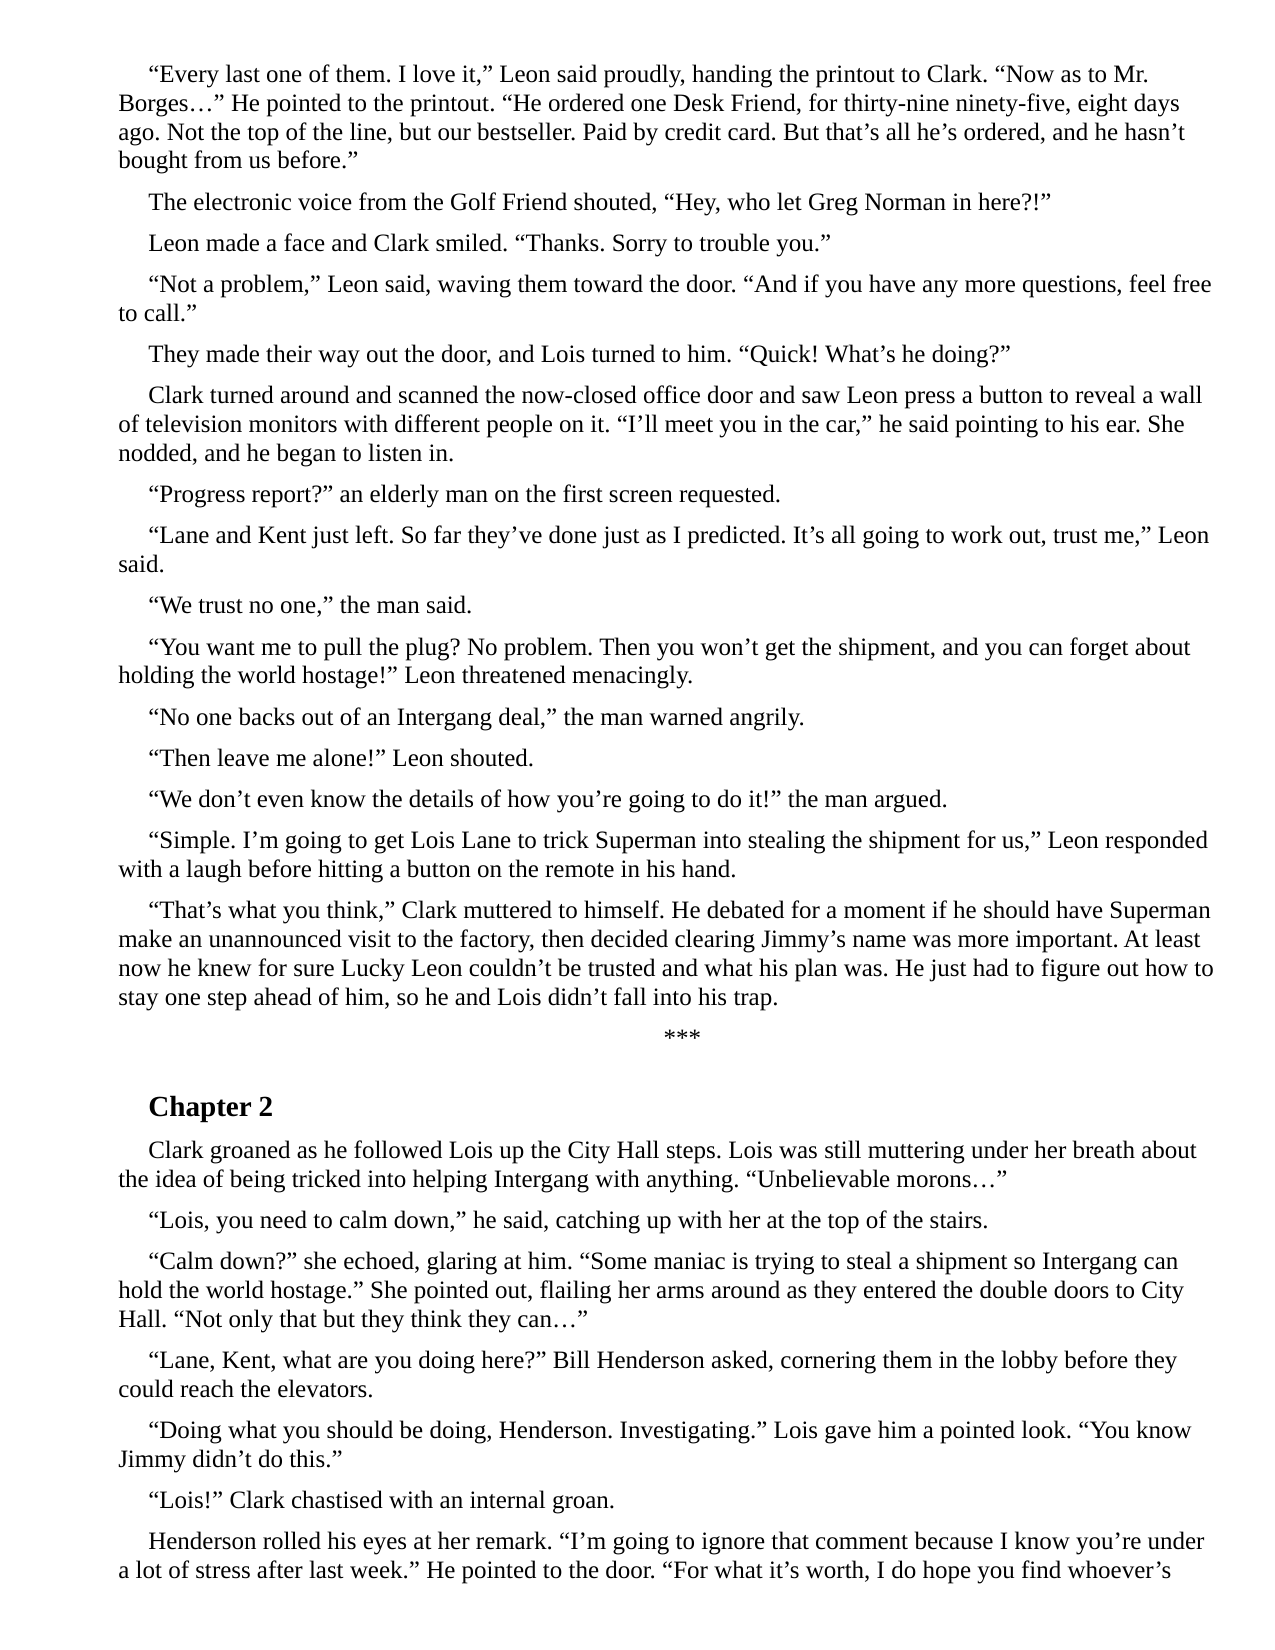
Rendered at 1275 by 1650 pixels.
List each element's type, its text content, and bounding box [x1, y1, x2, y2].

text “Lane, Kent, what are you doing here?” Bill Henderson asked, cornering them in the lobby before they could reach the elevators. [118, 1345, 1216, 1403]
text “Lane and Kent just left. So far they’ve done just as I predicted. It’s all going to work out, trust me,” Leon said. [118, 520, 1216, 578]
text “Calm down?” she echoed, glaring at him. “Some maniac is trying to steal a shipment so Intergang can hold the world hostage.” She pointed out, flailing her arms around as they entered the double doors to City Hall. “Not only that but they think they can…” [118, 1246, 1216, 1333]
text “Lois, you need to calm down,” he said, catching up with her at the top of the stairs. [118, 1205, 1216, 1234]
text Leon made a face and Clark smiled. “Thanks. Sorry to trouble you.” [118, 228, 1216, 257]
text *** [118, 1023, 1216, 1052]
text “You want me to pull the plug? No problem. Then you won’t get the shipment, and you can forget about holding the world hostage!” Leon threatened menacingly. [118, 632, 1216, 689]
text “Then leave me alone!” Leon shouted. [118, 743, 1216, 772]
text “We don’t even know the details of how you’re going to do it!” the man argued. [118, 784, 1216, 813]
text The electronic voice from the Golf Friend shouted, “Hey, who let Greg Norman in here?!” [118, 187, 1216, 215]
text “Simple. I’m going to get Lois Lane to trick Superman into stealing the shipment for us,” Leon responded with a laugh before hitting a button on the remote in his hand. [118, 825, 1216, 883]
text “That’s what you think,” Clark muttered to himself. He debated for a moment if he should have Superman make an unannounced visit to the factory, then decided clearing Jimmy’s name was more important. At least now he knew for sure Lucky Leon couldn’t be trusted and what his plan was. He just had to figure out how to stay one step ahead of him, so he and Lois didn’t fall into his trap. [118, 895, 1216, 1010]
text Clark groaned as he followed Lois up the City Hall steps. Lois was still muttering under her breath about the idea of being tricked into helping Intergang with anything. “Unbelievable morons…” [118, 1135, 1216, 1193]
text “Progress report?” an elderly man on the first screen requested. [118, 479, 1216, 508]
text “Doing what you should be doing, Henderson. Investigating.” Lois gave him a pointed look. “You know Jimmy didn’t do this.” [118, 1415, 1216, 1473]
text They made their way out the door, and Lois turned to him. “Quick! What’s he doing?” [118, 339, 1216, 368]
text Clark turned around and scanned the now-closed office door and saw Leon press a button to reveal a wall of television monitors with different people on it. “I’ll meet you in the car,” he said pointing to his ear. She nodded, and he began to listen in. [118, 380, 1216, 467]
text “Every last one of them. I love it,” Leon said proudly, handing the printout to Clark. “Now as to Mr. Borges…” He pointed to the printout. “He ordered one Desk Friend, for thirty-nine ninety-five, eight days ago. Not the top of the line, but our bestseller. Paid by credit card. But that’s all he’s ordered, and he hasn’t bought from us before.” [118, 59, 1216, 174]
text “No one backs out of an Intergang deal,” the man warned angrily. [118, 702, 1216, 730]
text “Not a problem,” Leon said, waving them toward the door. “And if you have any more questions, feel free to call.” [118, 269, 1216, 327]
text “We trust no one,” the man said. [118, 590, 1216, 619]
text Henderson rolled his eyes at her remark. “I’m going to ignore that comment because I know you’re under a lot of stress after last week.” He pointed to the door. “For what it’s worth, I do hope you find whoever’s [118, 1526, 1216, 1584]
subtitle Chapter 2 [118, 1089, 1216, 1123]
text “Lois!” Clark chastised with an internal groan. [118, 1485, 1216, 1514]
